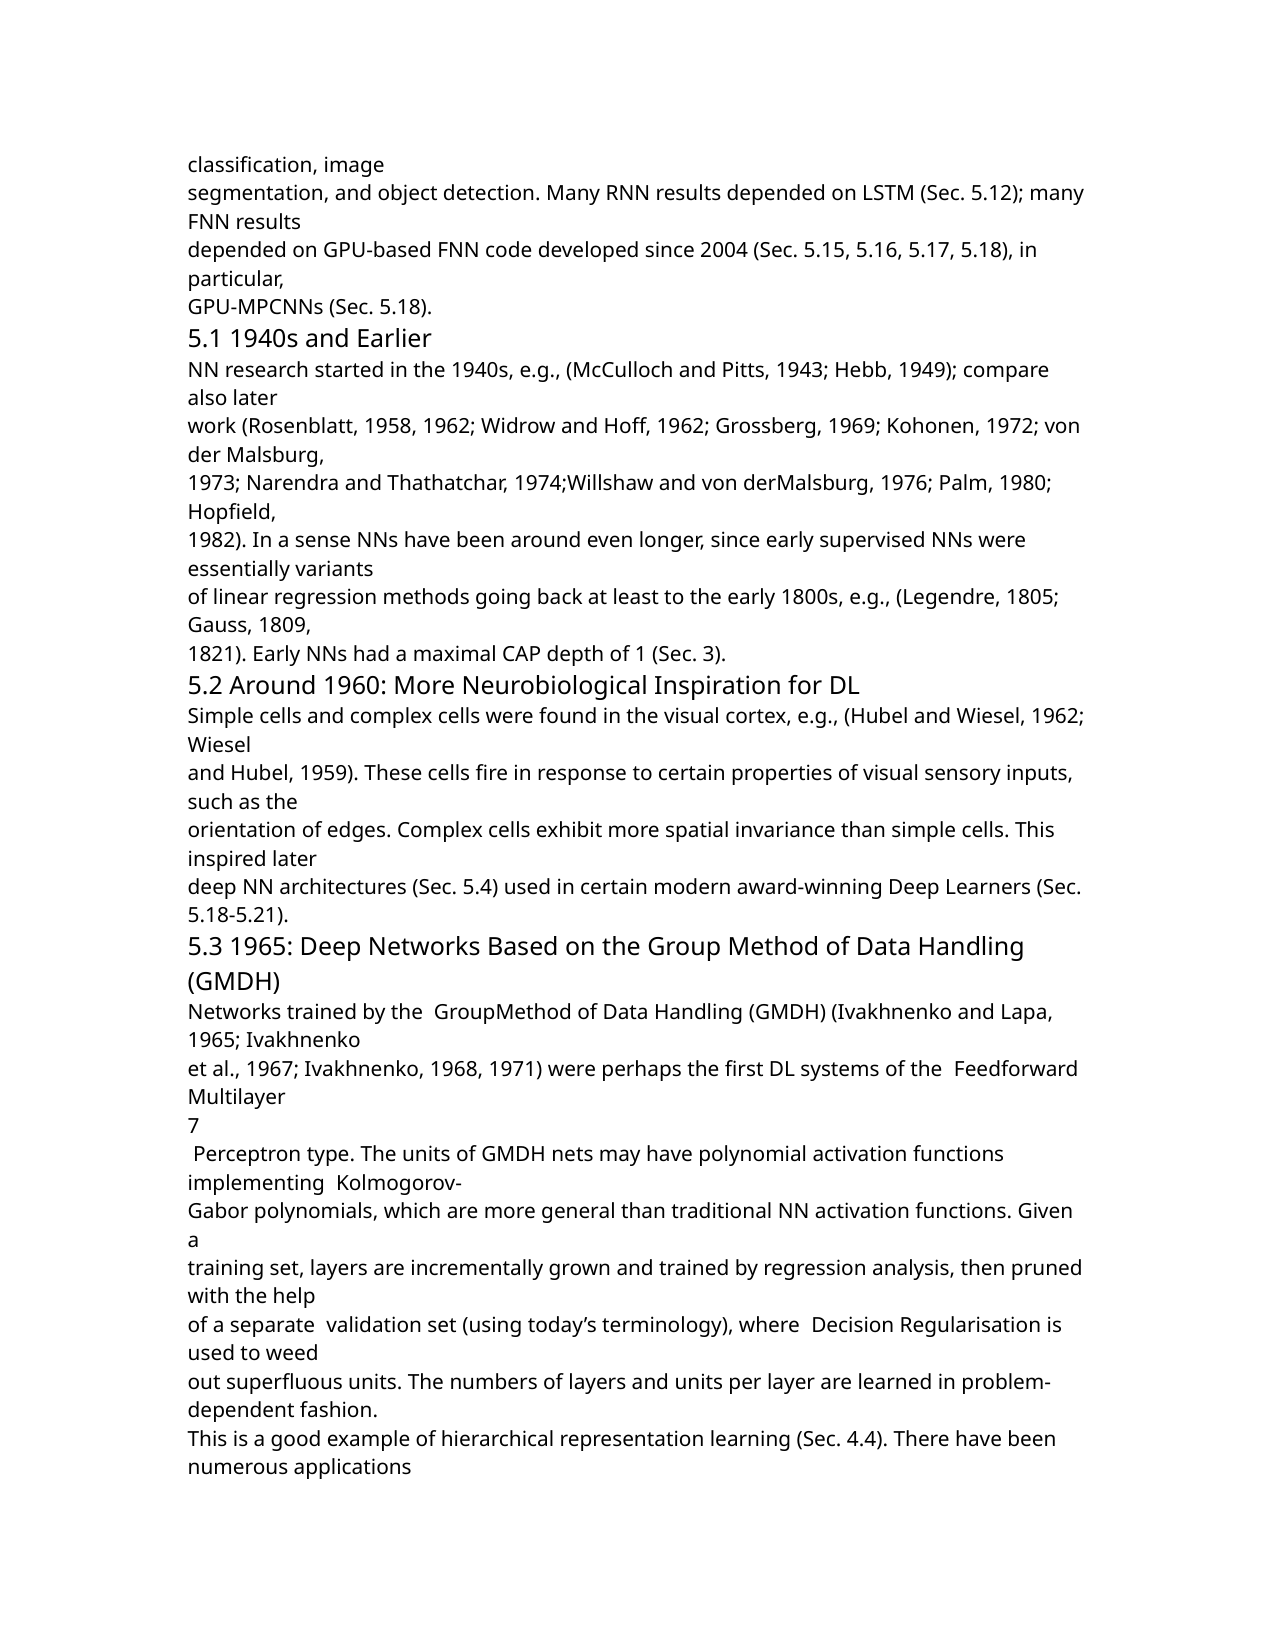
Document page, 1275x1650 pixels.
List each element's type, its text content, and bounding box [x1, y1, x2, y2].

text 7 [187, 1111, 1087, 1139]
text classification, image [187, 150, 1087, 178]
text 5.3 1965: Deep Networks Based on the Group Method of Data Handling (GMDH) [187, 929, 1087, 997]
text Networks trained by the GroupMethod of Data Handling (GMDH) (Ivakhnenko and Lapa, 1965; Ivakhnenko [187, 997, 1087, 1054]
text NN research started in the 1940s, e.g., (McCulloch and Pitts, 1943; Hebb, 1949); compare also later [187, 355, 1087, 412]
text depended on GPU-based FNN code developed since 2004 (Sec. 5.15, 5.16, 5.17, 5.18), in particular, [187, 235, 1087, 292]
text orientation of edges. Complex cells exhibit more spatial invariance than simple cells. This inspired later [187, 815, 1087, 872]
text of linear regression methods going back at least to the early 1800s, e.g., (Legendre, 1805; Gauss, 1809, [187, 582, 1087, 639]
text segmentation, and object detection. Many RNN results depended on LSTM (Sec. 5.12); many FNN results [187, 178, 1087, 235]
text deep NN architectures (Sec. 5.4) used in certain modern award-winning Deep Learners (Sec. 5.18-5.21). [187, 872, 1087, 929]
text 5.1 1940s and Earlier [187, 321, 1087, 355]
text training set, layers are incrementally grown and trained by regression analysis, then pruned with the help [187, 1253, 1087, 1310]
text 1821). Early NNs had a maximal CAP depth of 1 (Sec. 3). [187, 639, 1087, 667]
text and Hubel, 1959). These cells fire in response to certain properties of visual sensory inputs, such as the [187, 758, 1087, 815]
text et al., 1967; Ivakhnenko, 1968, 1971) were perhaps the first DL systems of the Feedforward Multilayer [187, 1054, 1087, 1111]
text of a separate validation set (using today’s terminology), where Decision Regularisation is used to weed [187, 1310, 1087, 1367]
text 5.2 Around 1960: More Neurobiological Inspiration for DL [187, 667, 1087, 702]
text 1973; Narendra and Thathatchar, 1974;Willshaw and von derMalsburg, 1976; Palm, 1980; Hopfield, [187, 468, 1087, 525]
text GPU-MPCNNs (Sec. 5.18). [187, 292, 1087, 321]
text This is a good example of hierarchical representation learning (Sec. 4.4). There have been numerous applications [187, 1424, 1087, 1481]
text 1982). In a sense NNs have been around even longer, since early supervised NNs were essentially variants [187, 525, 1087, 582]
text out superfluous units. The numbers of layers and units per layer are learned in problem-dependent fashion. [187, 1367, 1087, 1424]
text Gabor polynomials, which are more general than traditional NN activation functions. Given a [187, 1196, 1087, 1253]
text Perceptron type. The units of GMDH nets may have polynomial activation functions implementing Kolmogorov- [187, 1139, 1087, 1196]
text Simple cells and complex cells were found in the visual cortex, e.g., (Hubel and Wiesel, 1962; Wiesel [187, 702, 1087, 758]
text work (Rosenblatt, 1958, 1962; Widrow and Hoff, 1962; Grossberg, 1969; Kohonen, 1972; von der Malsburg, [187, 412, 1087, 468]
